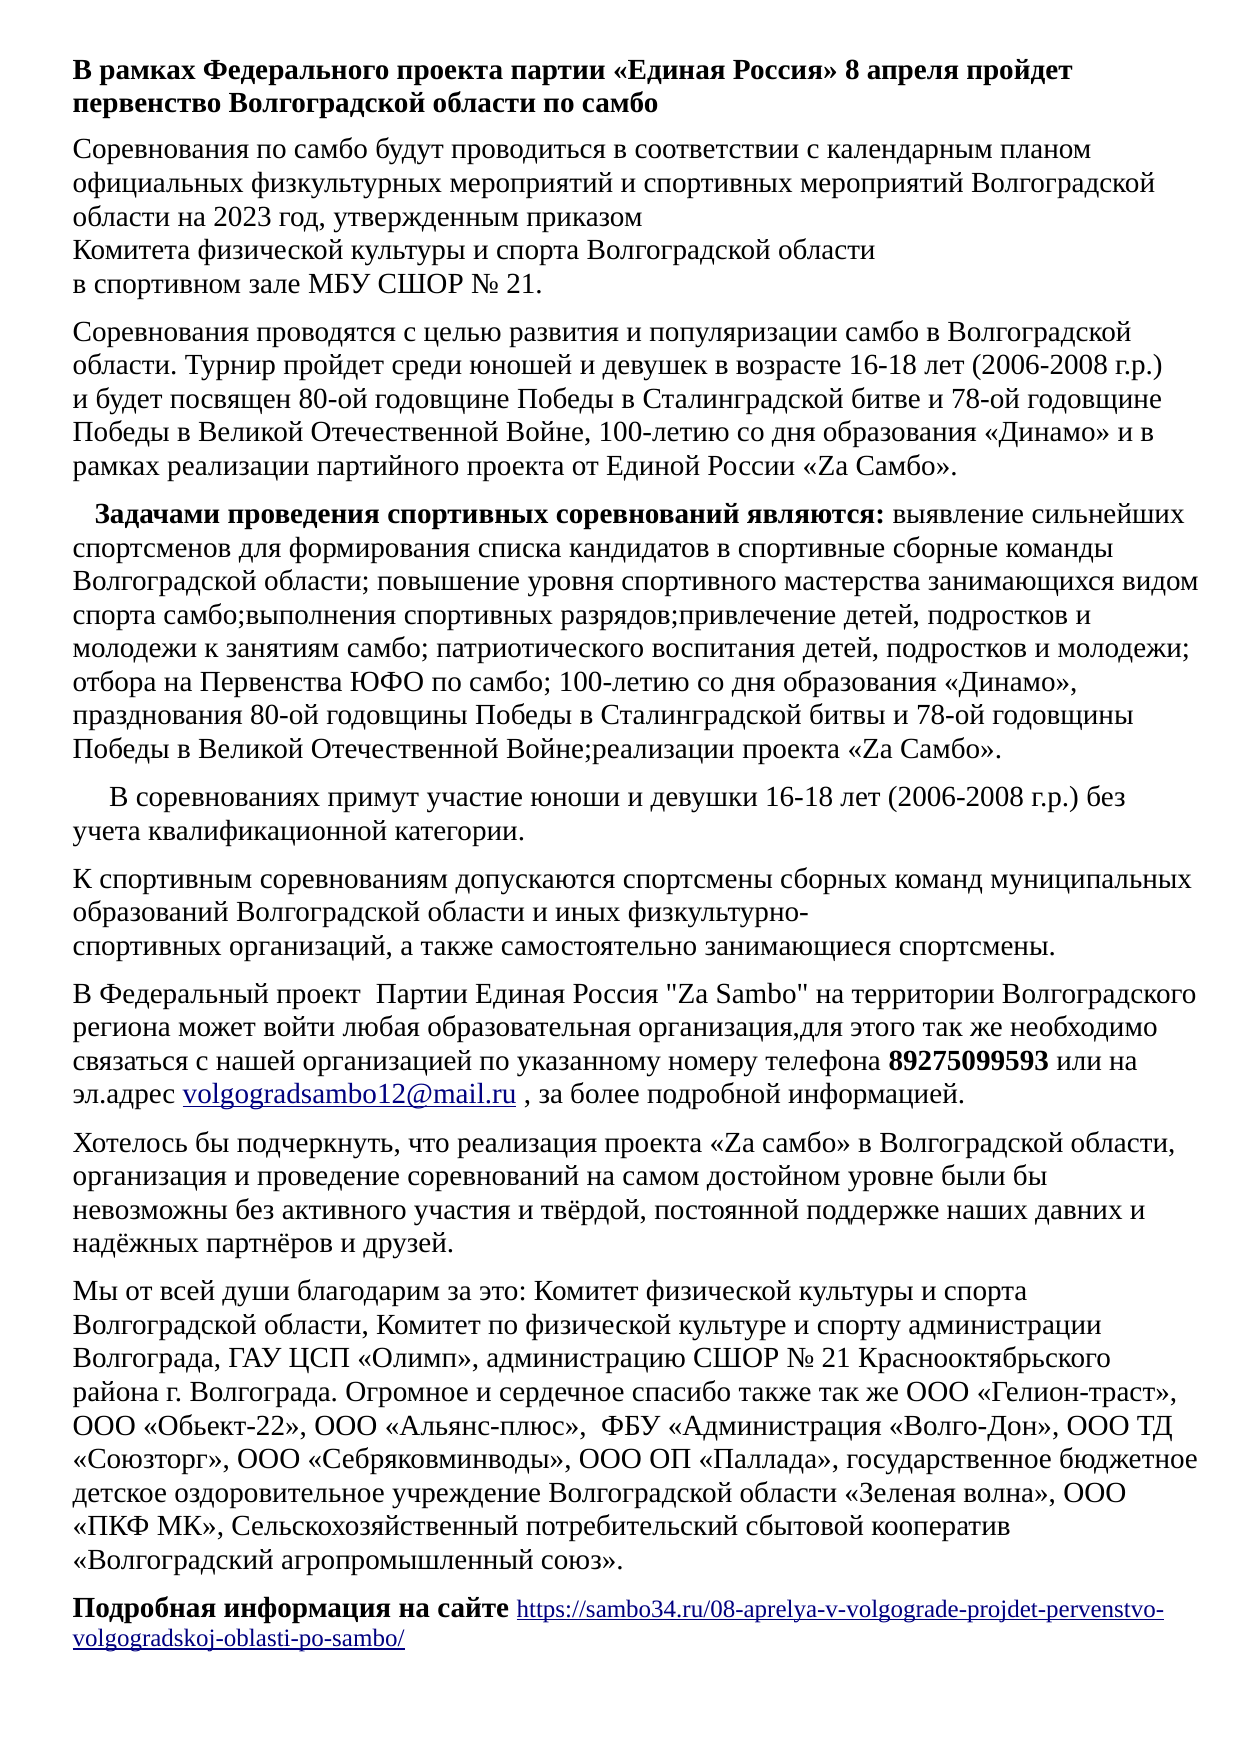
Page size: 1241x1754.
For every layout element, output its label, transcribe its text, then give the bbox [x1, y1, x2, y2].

text Соревнования проводятся с целью развития и популяризации самбо в Волгоградской области. Турнир пройдет среди юношей и девушек в возрасте 16-18 лет (2006-2008 г.р.) и будет посвящен 80-ой годовщине Победы в Сталинградской битве и 78-ой годовщине Победы в Великой Отечественной Войне, 100-летию со дня образования «Динамо» и в рамках реализации партийного проекта от Единой России «Za Самбо». [72, 314, 1199, 482]
text Задачами проведения спортивных соревнований являются: выявление сильнейших спортсменов для формирования списка кандидатов в спортивные сборные команды Волгоградской области; повышение уровня спортивного мастерства занимающихся видом спорта самбо;выполнения спортивных разрядов;привлечение детей, подростков и молодежи к занятиям самбо; патриотического воспитания детей, подростков и молодежи; отбора на Первенства ЮФО по самбо; 100-летию со дня образования «Динамо», празднования 80-ой годовщины Победы в Сталинградской битвы и 78-ой годовщины Победы в Великой Отечественной Войне;реализации проекта «Za Самбо». [72, 496, 1199, 764]
subtitle В рамках Федерального проекта партии «Единая Россия» 8 апреля пройдет первенство Волгоградской области по самбо [72, 52, 1199, 119]
text Соревнования по самбо будут проводиться в соответствии с календарным планом официальных физкультурных мероприятий и спортивных мероприятий Волгоградской области на 2023 год, утвержденным приказом Комитета физической культуры и спорта Волгоградской области в спортивном зале МБУ СШОР № 21. [72, 132, 1199, 299]
text Мы от всей души благодарим за это: Комитет физической культуры и спорта Волгоградской области, Комитет по физической культуре и спорту администрации Волгограда, ГАУ ЦСП «Олимп», администрацию СШОР № 21 Краснооктябрьского района г. Волгограда. Огромное и сердечное спасибо также так же ООО «Гелион-траст», ООО «Обьект-22», ООО «Альянс-плюс», ФБУ «Администрация «Волго-Дон», ООО ТД «Союзторг», ООО «Себряковминводы», ООО ОП «Паллада», государственное бюджетное детское оздоровительное учреждение Волгоградской области «Зеленая волна», ООО «ПКФ МК», Сельскохозяйственный потребительский сбытовой кооператив «Волгоградский агропромышленный союз». [72, 1273, 1199, 1575]
text Хотелось бы подчеркнуть, что реализация проекта «Zа самбо» в Волгоградской области, организация и проведение соревнований на самом достойном уровне были бы невозможны без активного участия и твёрдой, постоянной поддержке наших давних и надёжных партнёров и друзей. [72, 1125, 1199, 1259]
text Подробная информация на сайте https://sambo34.ru/08-aprelya-v-volgograde-projdet-pervenstvo-volgogradskoj-oblasti-po-sambo/ [72, 1590, 1199, 1652]
text В Федеральный проект Партии Единая Россия "Za Sambo" на территории Волгоградского региона может войти любая образовательная организация,для этого так же необходимо связаться с нашей организацией по указанному номеру телефона 89275099593 или на эл.адрес volgogradsambo12@mail.ru , за более подробной информацией. [72, 976, 1199, 1110]
text К спортивным соревнованиям допускаются спортсмены сборных команд муниципальных образований Волгоградской области и иных физкультурно- спортивных организаций, а также самостоятельно занимающиеся спортсмены. [72, 861, 1199, 961]
text В соревнованиях примут участие юноши и девушки 16-18 лет (2006-2008 г.р.) без учета квалификационной категории. [72, 779, 1199, 846]
